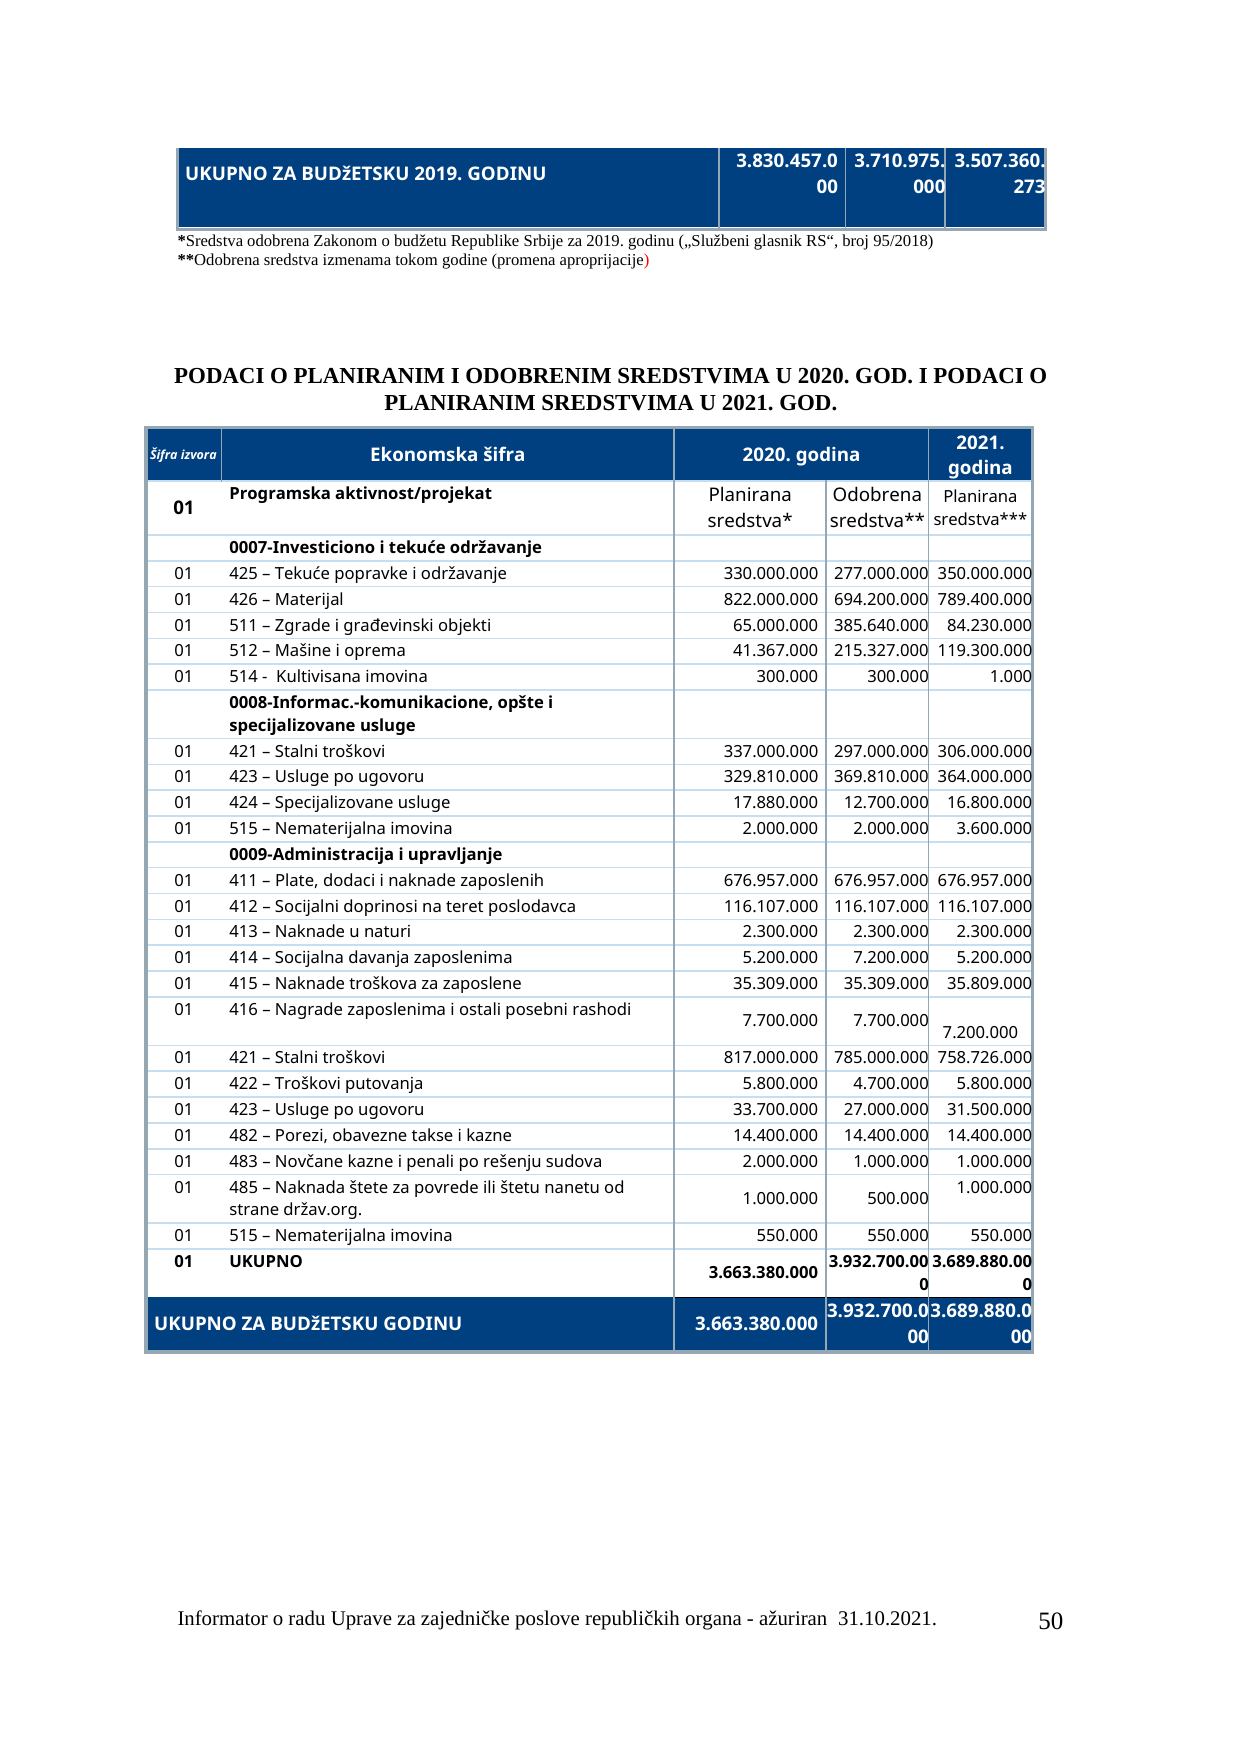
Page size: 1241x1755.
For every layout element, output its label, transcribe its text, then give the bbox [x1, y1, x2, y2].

table_cell 01 [148, 1224, 221, 1248]
table_cell 01 [148, 791, 221, 815]
table_cell 550.000 [675, 1224, 825, 1248]
table_cell [827, 536, 928, 560]
table_cell [846, 200, 944, 227]
table_cell 426 – Materijal [221, 587, 673, 612]
table_cell Planirana sredstva*** [929, 482, 1031, 534]
table_cell 364.000.000 [929, 765, 1031, 789]
text **Odobrena sredstva izmenama tokom godine (promena aproprijacije) [177, 250, 1063, 269]
table_cell 514 - Kultivisana imovina [221, 665, 673, 689]
table_cell 414 – Socijalna davanja zaposlenima [221, 946, 673, 970]
table_cell 116.107.000 [675, 894, 825, 918]
table_cell 41.367.000 [675, 639, 825, 663]
table_cell 416 – Nagrade zaposlenima i ostali posebni rashodi [221, 998, 673, 1044]
table_cell 412 – Socijalni doprinosi na teret poslodavca [221, 894, 673, 918]
table_cell 01 [148, 998, 221, 1044]
table_cell [827, 691, 928, 738]
table_cell 482 – Porezi, obavezne takse i kazne [221, 1124, 673, 1148]
table_cell 14.400.000 [929, 1124, 1031, 1148]
table_cell 5.200.000 [675, 946, 825, 970]
table_cell 7.700.000 [827, 998, 928, 1044]
table_cell 0007-Investiciono i tekuće održavanje [221, 536, 673, 560]
table_header Šifra izvora [148, 429, 221, 480]
table_cell UKUPNO ZA BUDžETSKU 2019. GODINU [179, 148, 718, 200]
table_cell 512 – Mašine i oprema [221, 639, 673, 663]
table_cell 7.200.000 [827, 946, 928, 970]
table_cell 421 – Stalni troškovi [221, 1046, 673, 1070]
table_cell 550.000 [827, 1224, 928, 1248]
table_cell 350.000.000 [929, 562, 1031, 586]
table_cell 500.000 [827, 1175, 928, 1222]
table_cell 485 – Naknada štete za povrede ili štetu nanetu od strane držav.org. [221, 1175, 673, 1222]
table_cell UKUPNO ZA BUDžETSKU GODINU [148, 1297, 673, 1350]
table_cell 425 – Tekuće popravke i održavanje [221, 562, 673, 586]
table_cell 3.689.880.000 [929, 1250, 1031, 1297]
table_cell 330.000.000 [675, 562, 825, 586]
table_cell 300.000 [827, 665, 928, 689]
table_cell 215.327.000 [827, 639, 928, 663]
table_cell [148, 843, 221, 867]
table_cell 3.689.880.000 [929, 1298, 1031, 1350]
table_cell 676.957.000 [827, 868, 928, 893]
table_cell 01 [148, 1098, 221, 1122]
table_cell 2.300.000 [929, 920, 1031, 944]
table_cell 411 – Plate, dodaci i naknade zaposlenih [221, 868, 673, 893]
table_cell 3.830.457.000 [720, 148, 845, 200]
table_cell 01 [148, 1250, 221, 1297]
table_cell [929, 691, 1031, 738]
table_cell 5.800.000 [675, 1072, 825, 1096]
table_cell 3.507.360.273 [946, 148, 1044, 200]
table_cell 01 [148, 613, 221, 637]
table_cell 3.932.700.000 [827, 1298, 928, 1350]
table_cell 01 [148, 1072, 221, 1096]
table_cell 01 [148, 562, 221, 586]
table_cell 01 [148, 817, 221, 841]
text *Sredstva odobrena Zakonom o budžetu Republike Srbije za 2019. godinu („Službeni glasnik RS“, broj 95/2018) [177, 231, 1063, 250]
table_cell 422 – Troškovi putovanja [221, 1072, 673, 1096]
table_cell [675, 843, 825, 867]
table_cell 27.000.000 [827, 1098, 928, 1122]
table_cell 5.200.000 [929, 946, 1031, 970]
table_cell 2.000.000 [675, 817, 825, 841]
table_cell 14.400.000 [827, 1124, 928, 1148]
table_cell Programska aktivnost/projekat [221, 482, 673, 534]
table_cell 0009-Administracija i upravljanje [221, 843, 673, 867]
table_cell 7.700.000 [675, 998, 825, 1044]
table_cell 3.663.380.000 [675, 1250, 825, 1297]
table_cell 511 – Zgrade i građevinski objekti [221, 613, 673, 637]
table_cell 12.700.000 [827, 791, 928, 815]
table_header Ekonomska šifra [222, 429, 673, 480]
table_cell 2.300.000 [675, 920, 825, 944]
table_cell 01 [148, 972, 221, 996]
table_cell 17.880.000 [675, 791, 825, 815]
table_cell 300.000 [675, 665, 825, 689]
table_cell [675, 691, 825, 738]
table_cell 35.809.000 [929, 972, 1031, 996]
table_cell 01 [148, 894, 221, 918]
table_cell 2.000.000 [827, 817, 928, 841]
table_cell 35.309.000 [827, 972, 928, 996]
table_cell 116.107.000 [827, 894, 928, 918]
table_cell 369.810.000 [827, 765, 928, 789]
table_cell 35.309.000 [675, 972, 825, 996]
table_cell 01 [148, 739, 221, 763]
table_cell 413 – Naknade u naturi [221, 920, 673, 944]
table_cell 306.000.000 [929, 739, 1031, 763]
table_cell 785.000.000 [827, 1046, 928, 1070]
table_cell 297.000.000 [827, 739, 928, 763]
table_cell Odobrena sredstva** [827, 482, 928, 534]
table_cell 1.000.000 [827, 1150, 928, 1174]
table_cell 789.400.000 [929, 587, 1031, 612]
table_cell 2.300.000 [827, 920, 928, 944]
table_cell 01 [148, 1124, 221, 1148]
table_cell 01 [148, 765, 221, 789]
table_cell [148, 691, 221, 738]
table_cell 676.957.000 [929, 868, 1031, 893]
table_cell 3.663.380.000 [675, 1298, 825, 1350]
table_cell 1.000.000 [675, 1175, 825, 1222]
table_cell 694.200.000 [827, 587, 928, 612]
table_cell Planirana sredstva* [675, 482, 825, 534]
table_cell 31.500.000 [929, 1098, 1031, 1122]
table_cell 116.107.000 [929, 894, 1031, 918]
table_cell 01 [148, 639, 221, 663]
table_cell 33.700.000 [675, 1098, 825, 1122]
table_cell 515 – Nematerijalna imovina [221, 1224, 673, 1248]
table_cell [929, 843, 1031, 867]
table_cell 1.000.000 [929, 1175, 1031, 1222]
table_cell [675, 536, 825, 560]
table_cell 424 – Specijalizovane usluge [221, 791, 673, 815]
table_cell 7.200.000 [929, 998, 1031, 1044]
table_header 2020. godina [675, 429, 928, 480]
table_cell 1.000.000 [929, 1150, 1031, 1174]
table_cell UKUPNO [221, 1250, 673, 1297]
table_cell [179, 200, 718, 227]
table_cell 385.640.000 [827, 613, 928, 637]
table_cell 01 [148, 868, 221, 893]
table_cell 483 – Novčane kazne i penali po rešenju sudova [221, 1150, 673, 1174]
table_cell 421 – Stalni troškovi [221, 739, 673, 763]
table_cell 01 [148, 482, 221, 534]
table_cell 277.000.000 [827, 562, 928, 586]
table_cell 01 [148, 1175, 221, 1222]
table_cell [148, 536, 221, 560]
table_cell 3.932.700.000 [827, 1250, 928, 1297]
table_cell 01 [148, 946, 221, 970]
table_cell 758.726.000 [929, 1046, 1031, 1070]
table_cell 0008-Informac.-komunikacione, opšte i specijalizovane usluge [221, 691, 673, 738]
table_cell 423 – Usluge po ugovoru [221, 1098, 673, 1122]
table_cell 817.000.000 [675, 1046, 825, 1070]
table_cell 2.000.000 [675, 1150, 825, 1174]
table_cell 3.710.975.000 [846, 148, 944, 200]
table_cell 822.000.000 [675, 587, 825, 612]
text PODACI O PLANIRANIM I ODOBRENIM SREDSTVIMA U 2020. GOD. I PODACI O PLANIRANIM SREDSTVIMA U 2021. GOD. [158, 362, 1063, 415]
table_cell 423 – Usluge po ugovoru [221, 765, 673, 789]
table_cell 01 [148, 1150, 221, 1174]
table_cell [827, 843, 928, 867]
table_cell 1.000 [929, 665, 1031, 689]
table_cell 3.600.000 [929, 817, 1031, 841]
table_cell [946, 200, 1044, 227]
table_cell 515 – Nematerijalna imovina [221, 817, 673, 841]
table_cell 01 [148, 920, 221, 944]
table_cell 84.230.000 [929, 613, 1031, 637]
table_cell [720, 200, 845, 227]
table_cell 01 [148, 1046, 221, 1070]
table_cell 01 [148, 665, 221, 689]
table_cell 14.400.000 [675, 1124, 825, 1148]
table_cell 415 – Naknade troškova za zaposlene [221, 972, 673, 996]
table_cell 329.810.000 [675, 765, 825, 789]
table_cell 119.300.000 [929, 639, 1031, 663]
table_cell 01 [148, 587, 221, 612]
table_header 2021. godina [929, 429, 1031, 480]
table_cell [929, 536, 1031, 560]
table_cell 676.957.000 [675, 868, 825, 893]
table_cell 337.000.000 [675, 739, 825, 763]
table_cell 550.000 [929, 1224, 1031, 1248]
table_cell 16.800.000 [929, 791, 1031, 815]
table_cell 4.700.000 [827, 1072, 928, 1096]
table_cell 5.800.000 [929, 1072, 1031, 1096]
table_cell 65.000.000 [675, 613, 825, 637]
